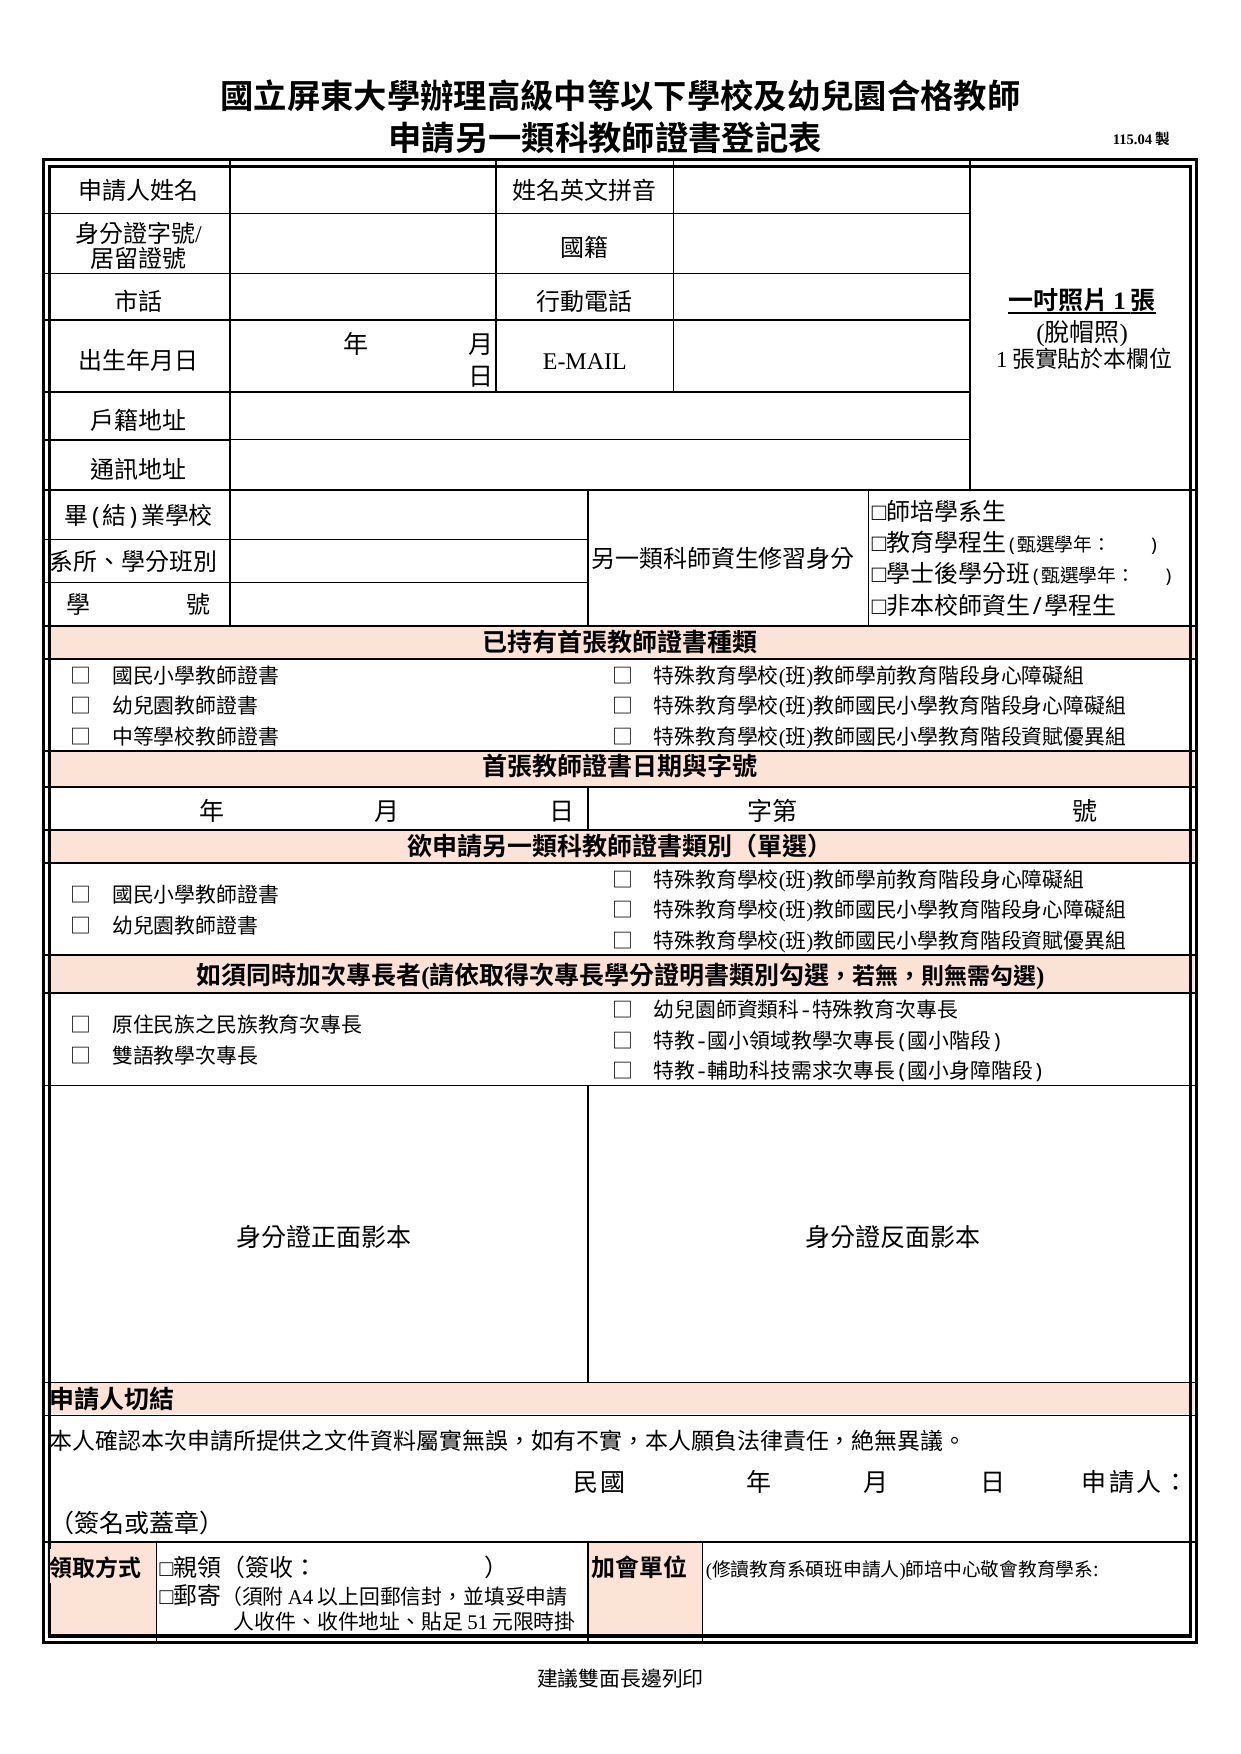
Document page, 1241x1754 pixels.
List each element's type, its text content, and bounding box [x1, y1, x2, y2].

table_cell 領取方式 [51, 1543, 156, 1634]
table_cell 市話 [51, 274, 229, 319]
table_cell 欲申請另一類科教師證書類別（單選） [51, 831, 1189, 862]
table_cell 字第 號 [589, 788, 1189, 829]
text 申請另一類科教師證書登記表 [118, 117, 1191, 158]
table_cell 出生年月日 [51, 321, 229, 391]
table_cell [674, 274, 969, 319]
table_cell [231, 393, 969, 439]
table_cell 年 月 日 [231, 321, 495, 391]
table_cell [674, 321, 969, 391]
table_cell 申請人切結 [51, 1383, 1189, 1414]
table_cell [231, 583, 587, 625]
table_cell 另一類科師資生修習身分 [589, 491, 868, 625]
table_cell E-MAIL [497, 321, 673, 391]
table_cell 身分證反面影本 [589, 1086, 1189, 1382]
table_cell [674, 214, 969, 272]
table_header [231, 168, 495, 213]
table_cell [231, 440, 969, 489]
table_cell 加會單位 [589, 1543, 702, 1634]
table_cell 如須同時加次專長者(請依取得次專長學分證明書類別勾選，若無，則無需勾選) [51, 956, 1189, 992]
table_header [674, 161, 969, 165]
table_cell 通訊地址 [51, 441, 229, 489]
table_cell □ 特殊教育學校(班)教師學前教育階段身心障礙組 □ 特殊教育學校(班)教師國民小學教育階段身心障礙組 □ 特殊教育學校(班)教師國民小學教育階段資賦優異組 [588, 660, 1189, 750]
text 國立屏東大學辦理高級中等以下學校及幼兒園合格教師 [118, 75, 1122, 117]
table_cell 學 號 [51, 583, 229, 625]
table_cell 行動電話 [497, 274, 673, 319]
table_cell 畢(結)業學校 [51, 491, 229, 539]
table_header 申請人姓名 [47, 161, 229, 213]
table_cell □ 特殊教育學校(班)教師學前教育階段身心障礙組 □ 特殊教育學校(班)教師國民小學教育階段身心障礙組 □ 特殊教育學校(班)教師國民小學教育階段資賦優異組 [588, 864, 1189, 954]
table_header [497, 161, 673, 165]
table_header 姓名英文拼音 [497, 168, 673, 213]
table_cell [231, 491, 587, 539]
table_cell 本人確認本次申請所提供之文件資料屬實無誤，如有不實，本人願負法律責任，絶無異議。 民國 年 月 日 申請人： （簽名或蓋章） [51, 1416, 1189, 1541]
table_cell 首張教師證書日期與字號 [51, 752, 1189, 786]
table_cell [231, 274, 495, 319]
table_cell 國籍 [497, 214, 673, 272]
table_cell □ 幼兒園師資類科-特殊教育次專長 □ 特教-國小領域教學次專長(國小階段) □ 特教-輔助科技需求次專長(國小身障階段) [588, 994, 1189, 1084]
table_cell □ 國民小學教師證書 □ 幼兒園教師證書 □ 中等學校教師證書 [51, 660, 588, 750]
table_cell 戶籍地址 [51, 393, 229, 439]
table_cell 身分證正面影本 [51, 1086, 587, 1382]
table_cell [231, 214, 495, 272]
table_header [231, 161, 495, 165]
table_cell 系所、學分班別 [51, 540, 229, 582]
table_cell □親領（簽收： ） □郵寄（須附A4以上回郵信封，並填妥申請人收件、收件地址、貼足51元限時掛 [157, 1543, 587, 1634]
text 115.04製表 [1107, 128, 1176, 145]
table_cell □ 原住民族之民族教育次專長 □ 雙語教學次專長 [51, 994, 588, 1084]
table_header [674, 168, 969, 213]
table_cell (修讀教育系碩班申請人)師培中心敬會教育學系: [703, 1543, 1189, 1634]
table_cell [231, 540, 587, 582]
table_header 一吋照片1張 (脫帽照) 1張實貼於本欄位 [971, 161, 1194, 489]
table_cell 已持有首張教師證書種類 [51, 627, 1189, 658]
table_cell 年 月 日 [51, 788, 587, 829]
table_cell □ 國民小學教師證書 □ 幼兒園教師證書 [51, 864, 588, 954]
table_cell 身分證字號/ 居留證號 [51, 214, 229, 272]
table_cell □師培學系生 □教育學程生(甄選學年： ) □學士後學分班(甄選學年： ) □非本校師資生/學程生 [869, 491, 1189, 625]
